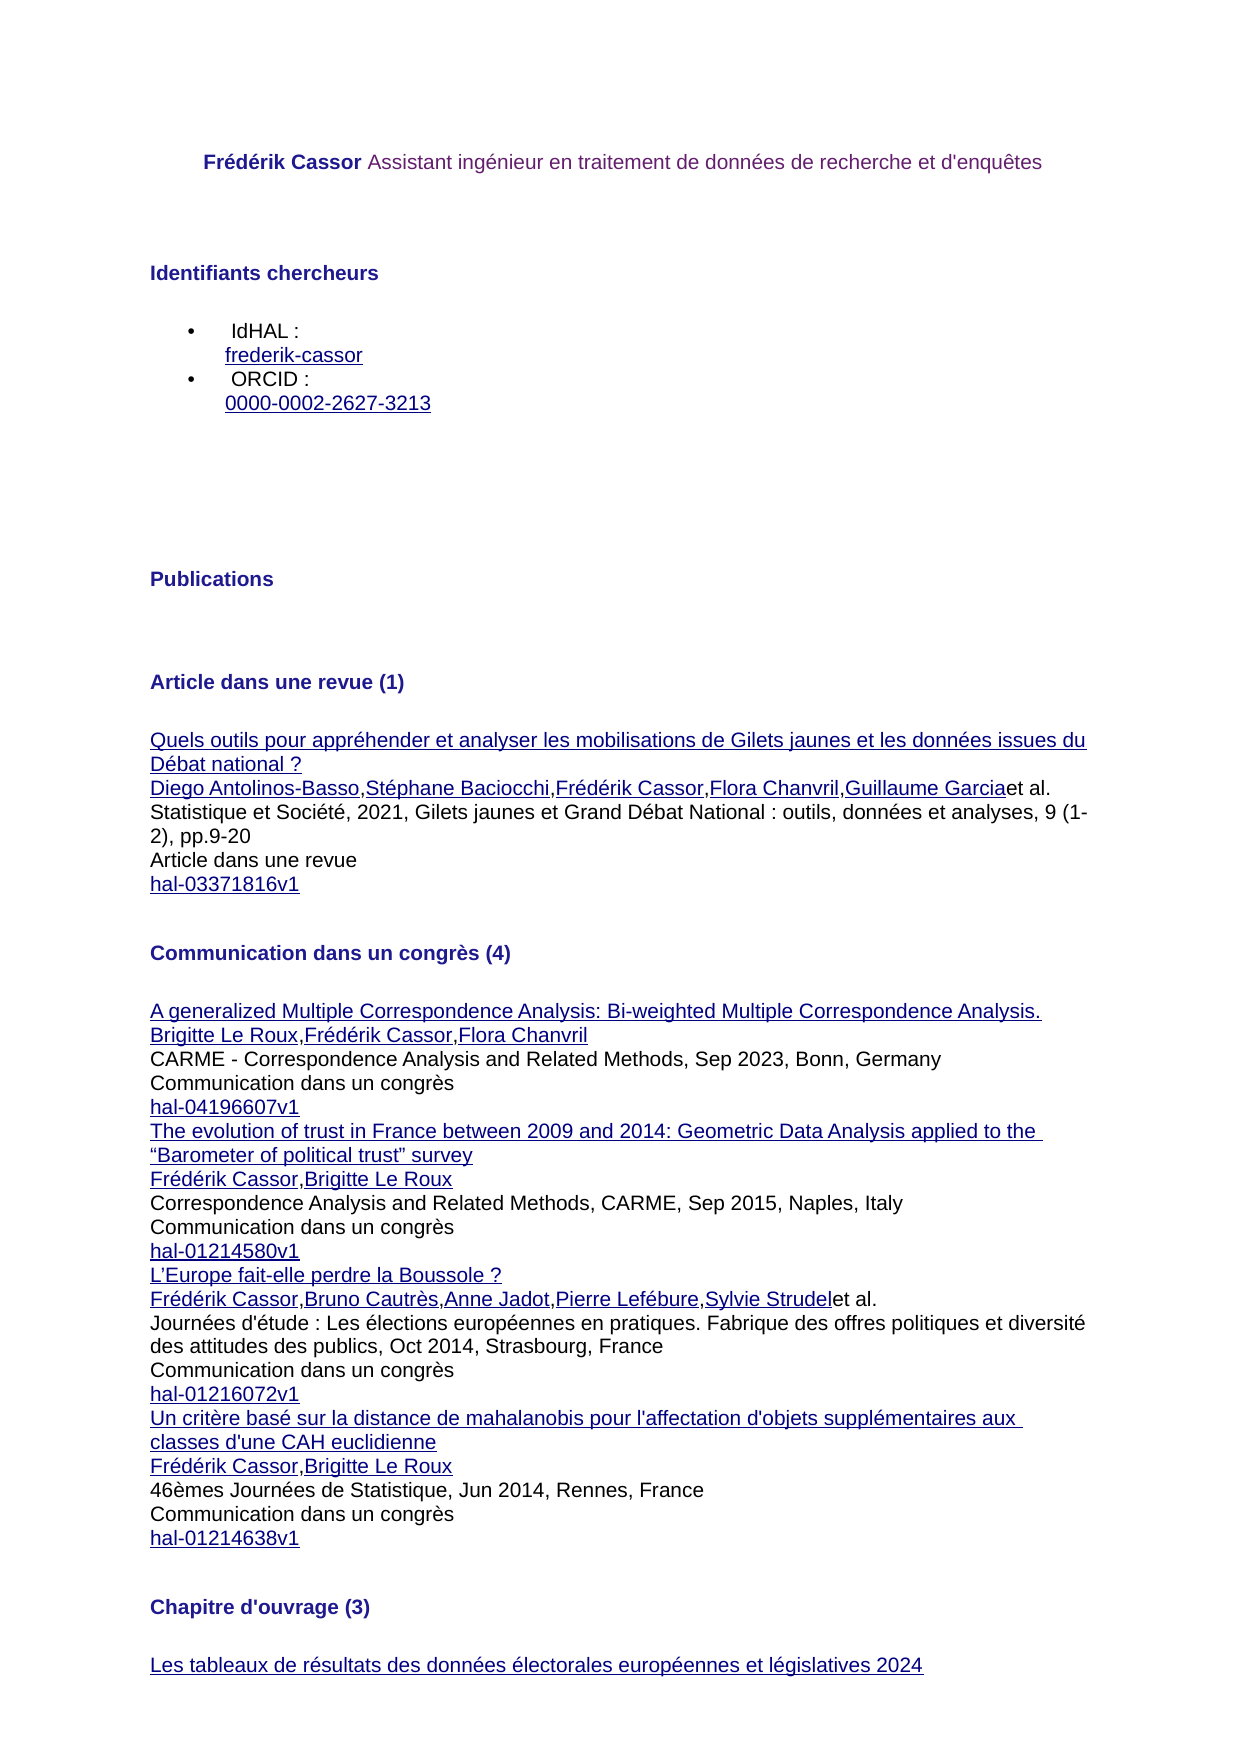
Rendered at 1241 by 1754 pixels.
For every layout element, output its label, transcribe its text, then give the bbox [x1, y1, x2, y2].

table_cell The evolution of trust in France between 2009 and 2014: Geometric Data Analysis applied to the “Barometer of political trust” survey Frédérik Cassor,Brigitte Le Roux Correspondence Analysis and Related Methods, CARME, Sep 2015, Naples, Italy Communication dans un congrès hal-01214580v1 [150, 1119, 1090, 1262]
list IdHAL : [187, 319, 1090, 343]
list ORCID : [187, 367, 1090, 391]
list 0000-0002-2627-3213 [187, 391, 1090, 414]
subtitle Frédérik Cassor Assistant ingénieur en traitement de données de recherche et d'enquêtes [150, 150, 1090, 174]
table_header A generalized Multiple Correspondence Analysis: Bi-weighted Multiple Correspondence Analysis. Brigitte Le Roux,Frédérik Cassor,Flora Chanvril CARME - Correspondence Analysis and Related Methods, Sep 2023, Bonn, Germany Communication dans un congrès hal-04196607v1 [150, 999, 1090, 1119]
subtitle Identifiants chercheurs [150, 260, 1090, 284]
subtitle Communication dans un congrès (4) [150, 941, 1090, 964]
list frederik-cassor [187, 343, 1090, 367]
table_header Quels outils pour appréhender et analyser les mobilisations de Gilets jaunes et les données issues du Débat national ? Diego Antolinos-Basso,Stéphane Baciocchi,Frédérik Cassor,Flora Chanvril,Guillaume Garciaet al. Statistique et Société, 2021, Gilets jaunes et Grand Débat National : outils, données et analyses, 9 (1-2), pp.9-20 Article dans une revue hal-03371816v1 [150, 728, 1090, 896]
table_cell L’Europe fait-elle perdre la Boussole ? Frédérik Cassor,Bruno Cautrès,Anne Jadot,Pierre Lefébure,Sylvie Strudelet al. Journées d'étude : Les élections européennes en pratiques. Fabrique des offres politiques et diversité des attitudes des publics, Oct 2014, Strasbourg, France Communication dans un congrès hal-01216072v1 [150, 1263, 1090, 1406]
table_header Les tableaux de résultats des données électorales européennes et législatives 2024 [150, 1653, 1090, 1677]
subtitle Chapitre d'ouvrage (3) [150, 1595, 1090, 1619]
subtitle Article dans une revue (1) [150, 670, 1090, 694]
subtitle Publications [150, 567, 1090, 591]
table_cell Un critère basé sur la distance de mahalanobis pour l'affectation d'objets supplémentaires aux classes d'une CAH euclidienne Frédérik Cassor,Brigitte Le Roux 46èmes Journées de Statistique, Jun 2014, Rennes, France Communication dans un congrès hal-01214638v1 [150, 1406, 1090, 1550]
